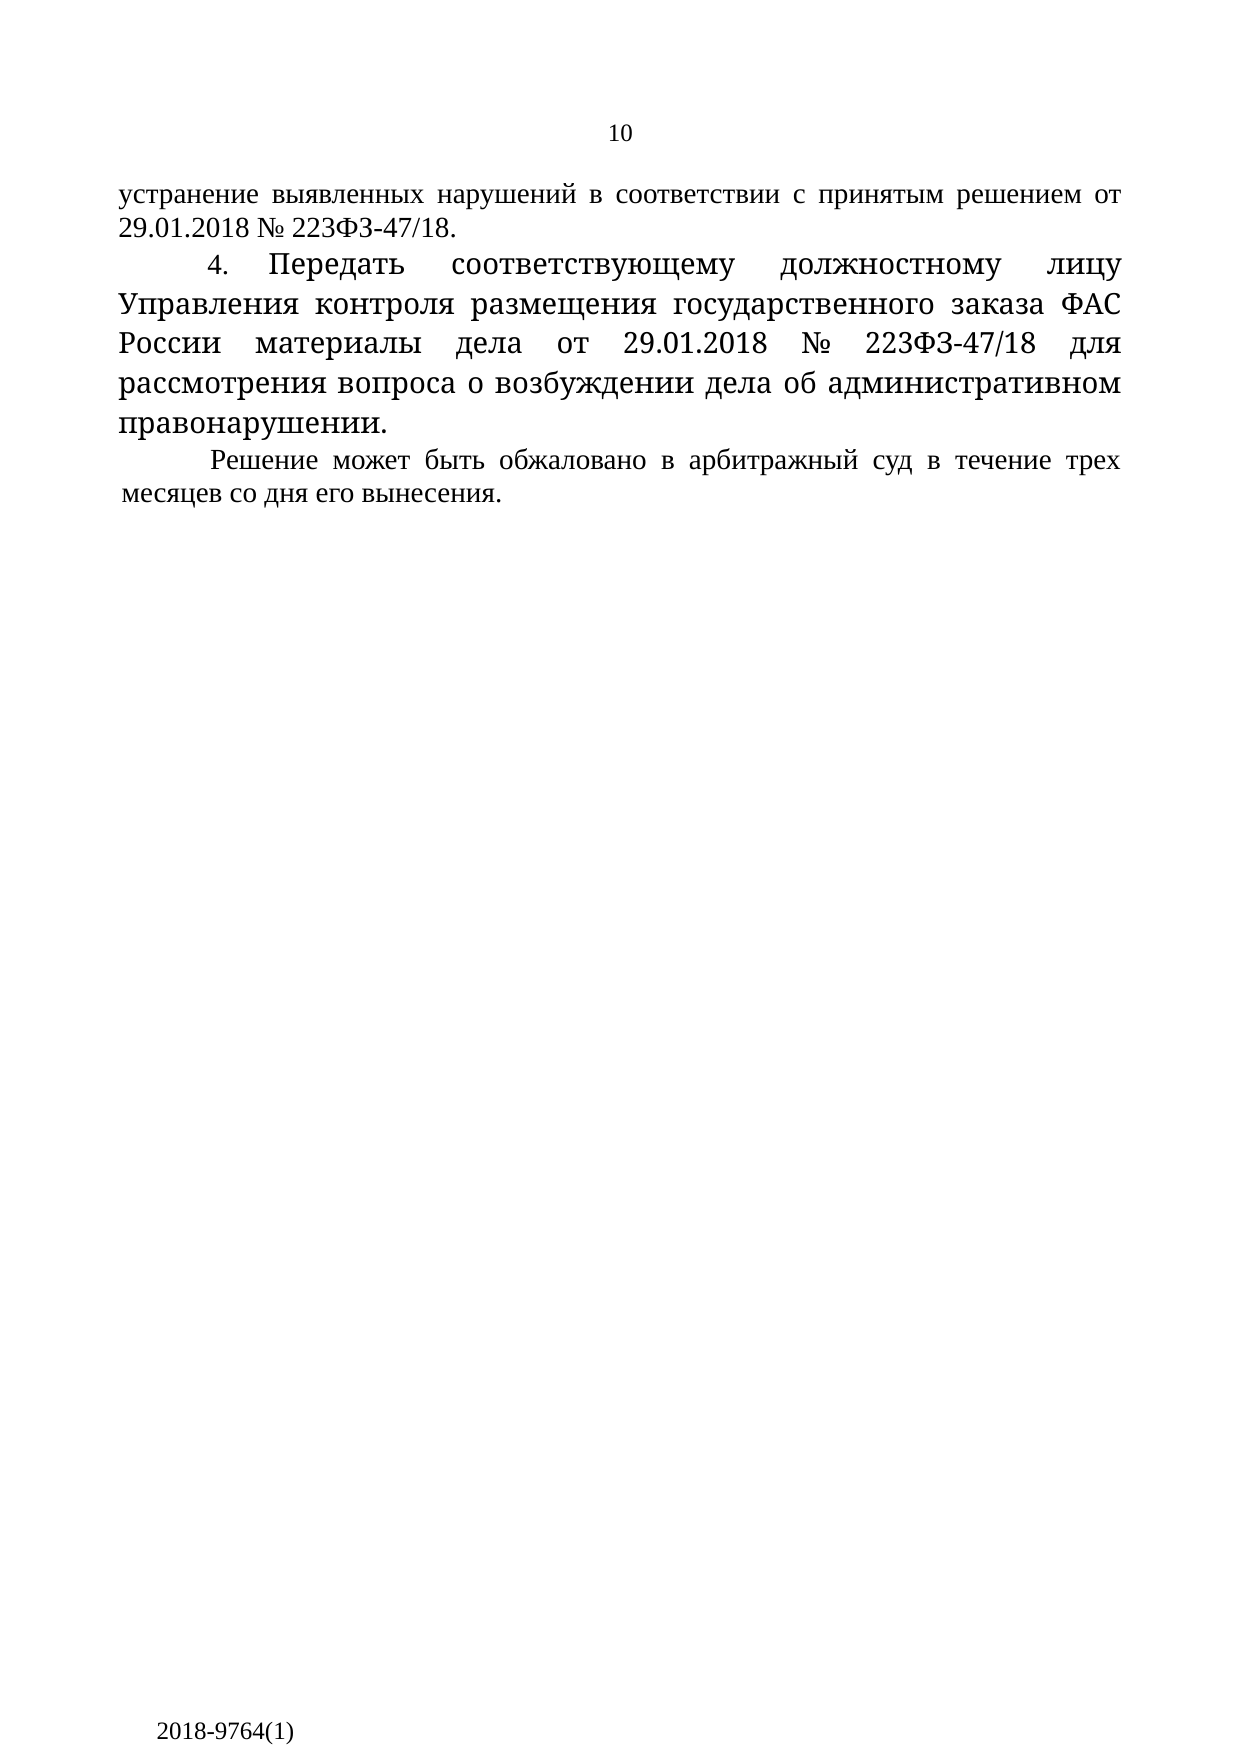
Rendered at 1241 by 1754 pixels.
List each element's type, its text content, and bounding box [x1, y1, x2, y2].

list устранение выявленных нарушений в соответствии с принятым решением от 29.01.2018 № 223ФЗ-47/18. [118, 176, 1122, 243]
list Передать соответствующему должностному лицу Управления контроля размещения государственного заказа ФАС России материалы дела от 29.01.2018 № 223ФЗ-47/18 для рассмотрения вопроса о возбуждении дела об административном правонарушении. [118, 243, 1122, 442]
text Решение может быть обжаловано в арбитражный суд в течение трех месяцев со дня его вынесения. [121, 442, 1122, 509]
